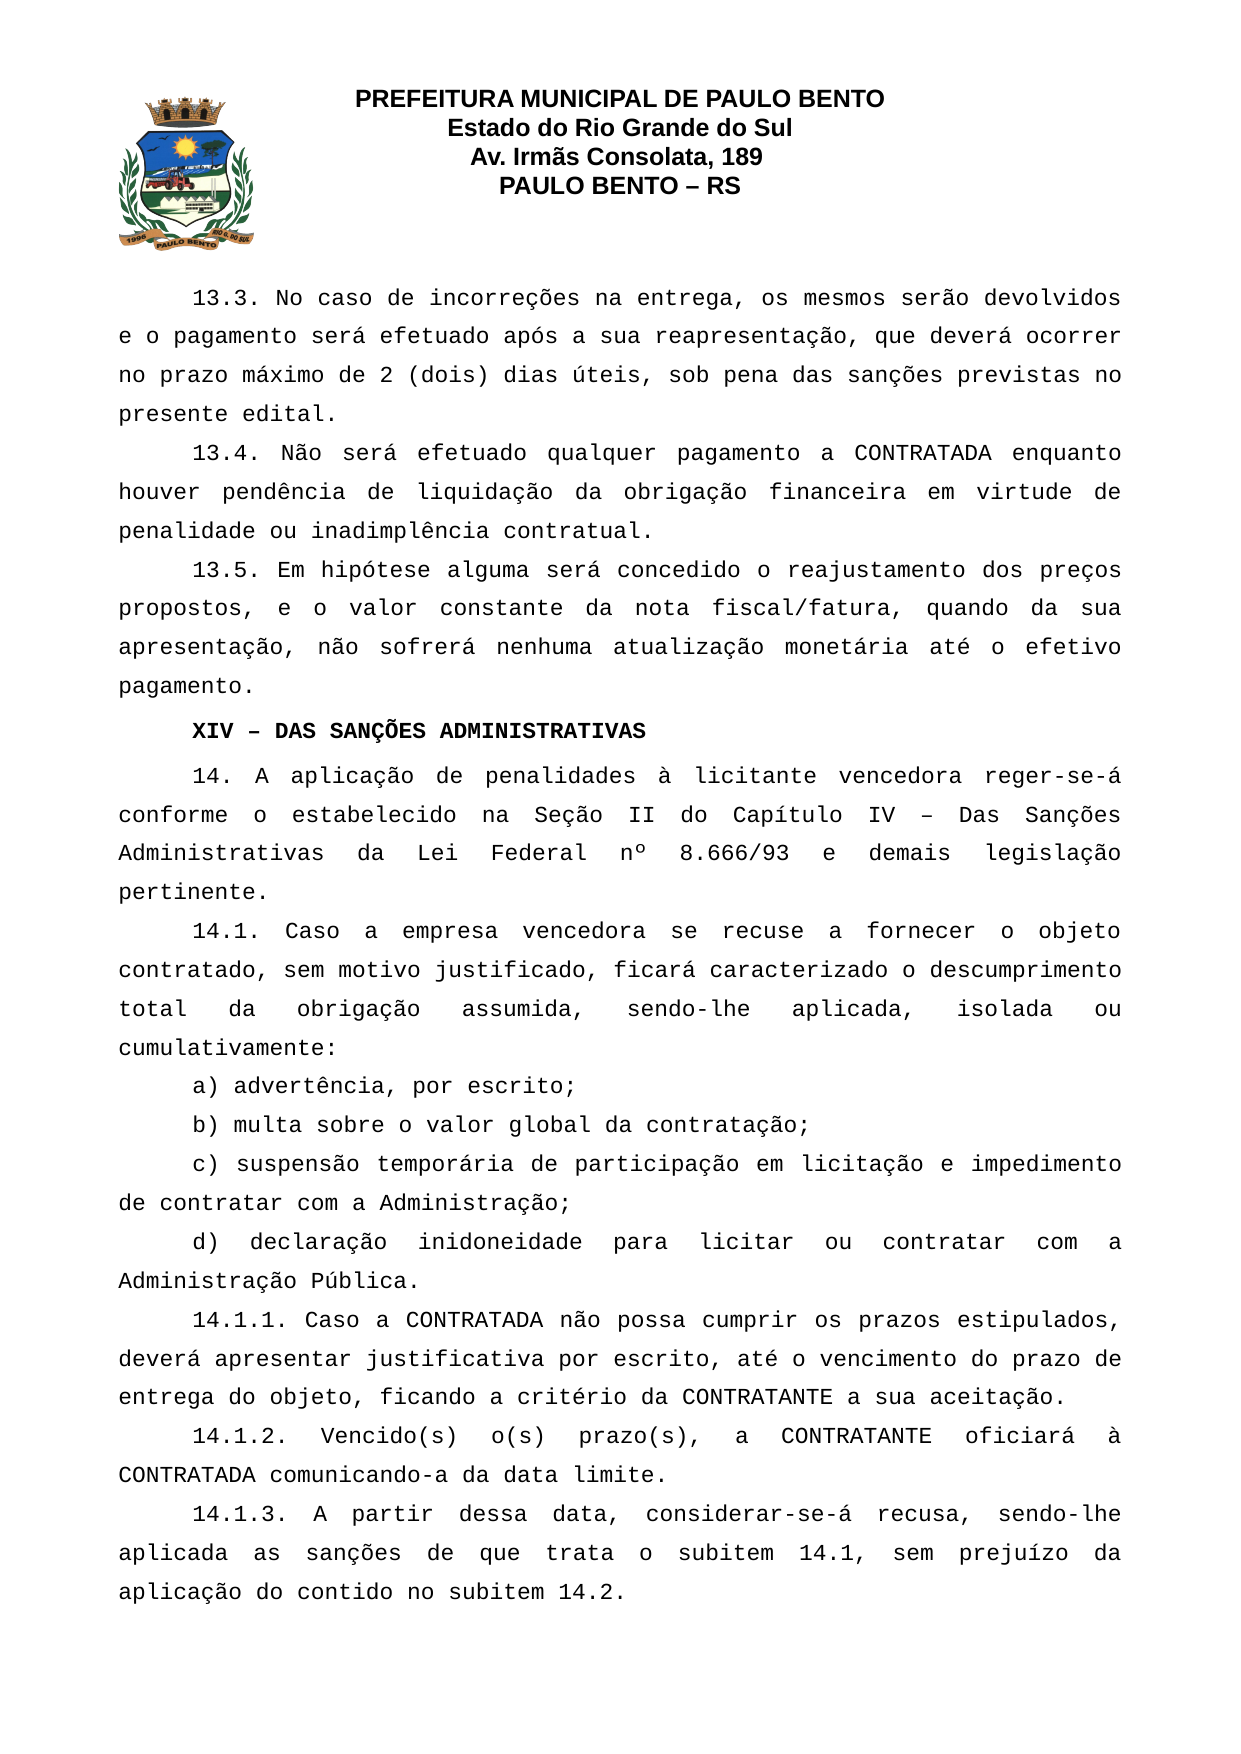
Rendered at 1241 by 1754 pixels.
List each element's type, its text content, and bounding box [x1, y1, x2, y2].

text 14. A aplicação de penalidades à licitante vencedora reger-se-á conforme o estabelecido na Seção II do Capítulo IV – Das Sanções Administrativas da Lei Federal nº 8.666/93 e demais legislação pertinente. [118, 764, 1122, 907]
text 13.3. No caso de incorreções na entrega, os mesmos serão devolvidos e o pagamento será efetuado após a sua reapresentação, que deverá ocorrer no prazo máximo de 2 (dois) dias úteis, sob pena das sanções previstas no presente edital. [118, 286, 1122, 428]
text 14.1.3. A partir dessa data, considerar-se-á recusa, sendo-lhe aplicada as sanções de que trata o subitem 14.1, sem prejuízo da aplicação do contido no subitem 14.2. [118, 1502, 1122, 1606]
text 14.1. Caso a empresa vencedora se recuse a fornecer o objeto contratado, sem motivo justificado, ficará caracterizado o descumprimento total da obrigação assumida, sendo-lhe aplicada, isolada ou cumulativamente: [118, 919, 1122, 1062]
text c) suspensão temporária de participação em licitação e impedimento de contratar com a Administração; [118, 1153, 1122, 1217]
text XIV – DAS SANÇÕES ADMINISTRATIVAS [118, 719, 1122, 745]
picture [118, 96, 254, 251]
text 14.1.2. Vencido(s) o(s) prazo(s), a CONTRATANTE oficiará à CONTRATADA comunicando-a da data limite. [118, 1424, 1122, 1489]
text 13.4. Não será efetuado qualquer pagamento a CONTRATADA enquanto houver pendência de liquidação da obrigação financeira em virtude de penalidade ou inadimplência contratual. [118, 441, 1122, 545]
text d) declaração inidoneidade para licitar ou contratar com a Administração Pública. [118, 1230, 1122, 1295]
text a) advertência, por escrito; [118, 1075, 1122, 1101]
text 13.5. Em hipótese alguma será concedido o reajustamento dos preços propostos, e o valor constante da nota fiscal/fatura, quando da sua apresentação, não sofrerá nenhuma atualização monetária até o efetivo pagamento. [118, 558, 1122, 700]
text b) multa sobre o valor global da contratação; [118, 1114, 1122, 1140]
text 14.1.1. Caso a CONTRATADA não possa cumprir os prazos estipulados, deverá apresentar justificativa por escrito, até o vencimento do prazo de entrega do objeto, ficando a critério da CONTRATANTE a sua aceitação. [118, 1308, 1122, 1412]
